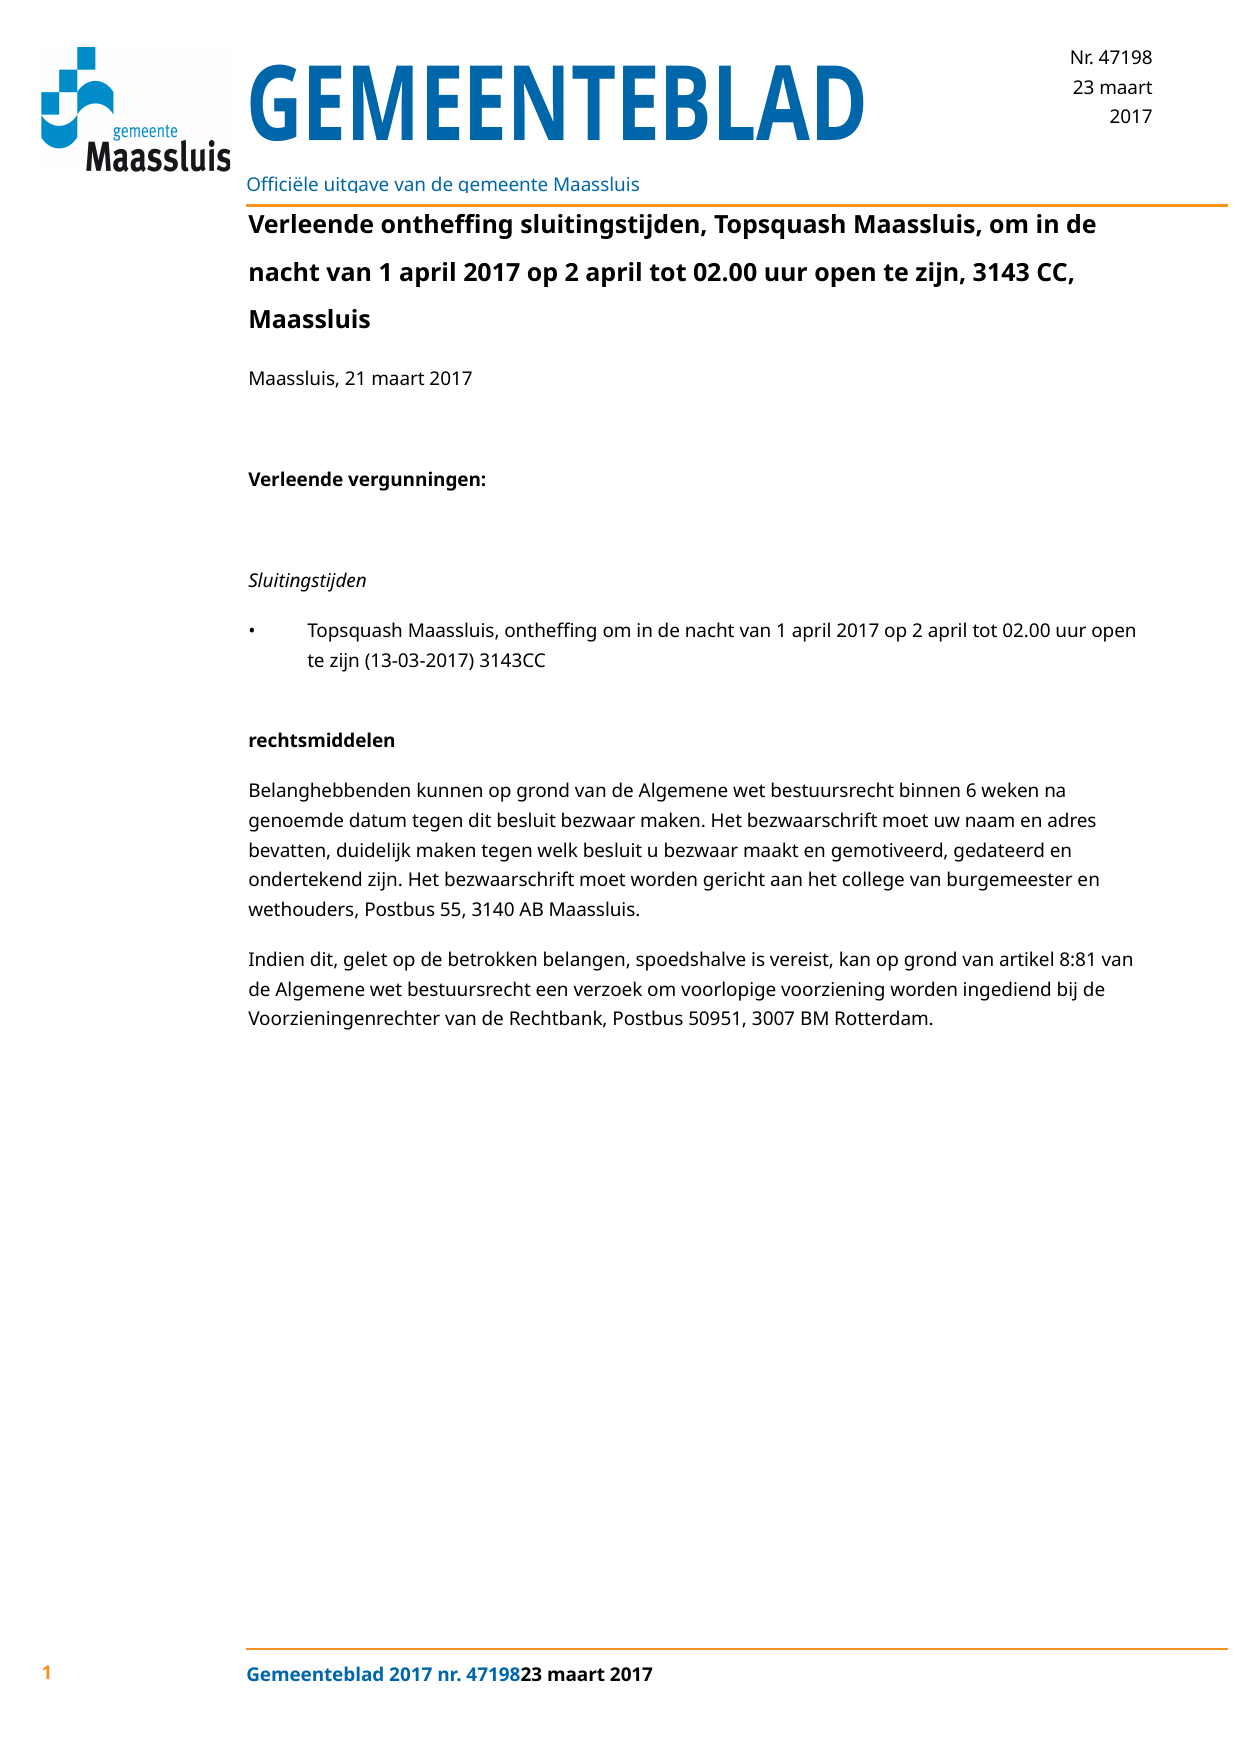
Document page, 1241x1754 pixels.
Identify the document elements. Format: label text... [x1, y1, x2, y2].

text Verleende ontheffing sluitingstijden, Topsquash Maassluis, om in de nacht van 1 april 2017 op 2 april tot 02.00 uur open te zijn, 3143 CC, Maassluis [248, 207, 1152, 336]
text rechtsmiddelen [248, 727, 1152, 753]
picture [41, 47, 77, 92]
text Verleende vergunningen: [248, 466, 1152, 492]
picture [41, 47, 231, 172]
text Belanghebbenden kunnen op grond van de Algemene wet bestuursrecht binnen 6 weken na genoemde datum tegen dit besluit bezwaar maken. Het bezwaarschrift moet uw naam en adres bevatten, duidelijk maken tegen welk besluit u bezwaar maakt en gemotiveerd, gedateerd en ondertekend zijn. Het bezwaarschrift moet worden gericht aan het college van burgemeester en wethouders, Postbus 55, 3140 AB Maassluis. [248, 778, 1152, 922]
text Indien dit, gelet op de betrokken belangen, spoedshalve is vereist, kan op grond van artikel 8:81 van de Algemene wet bestuursrecht een verzoek om voorlopige voorziening worden ingediend bij de Voorzieningenrechter van de Rechtbank, Postbus 50951, 3007 BM Rotterdam. [248, 946, 1152, 1031]
text Sluitingstijden [248, 567, 1152, 593]
text Maassluis, 21 maart 2017 [248, 366, 1152, 391]
list Topsquash Maassluis, ontheffing om in de nacht van 1 april 2017 op 2 april tot 02.00 uur open te zijn (13-03-2017) 3143CC [248, 618, 1152, 673]
